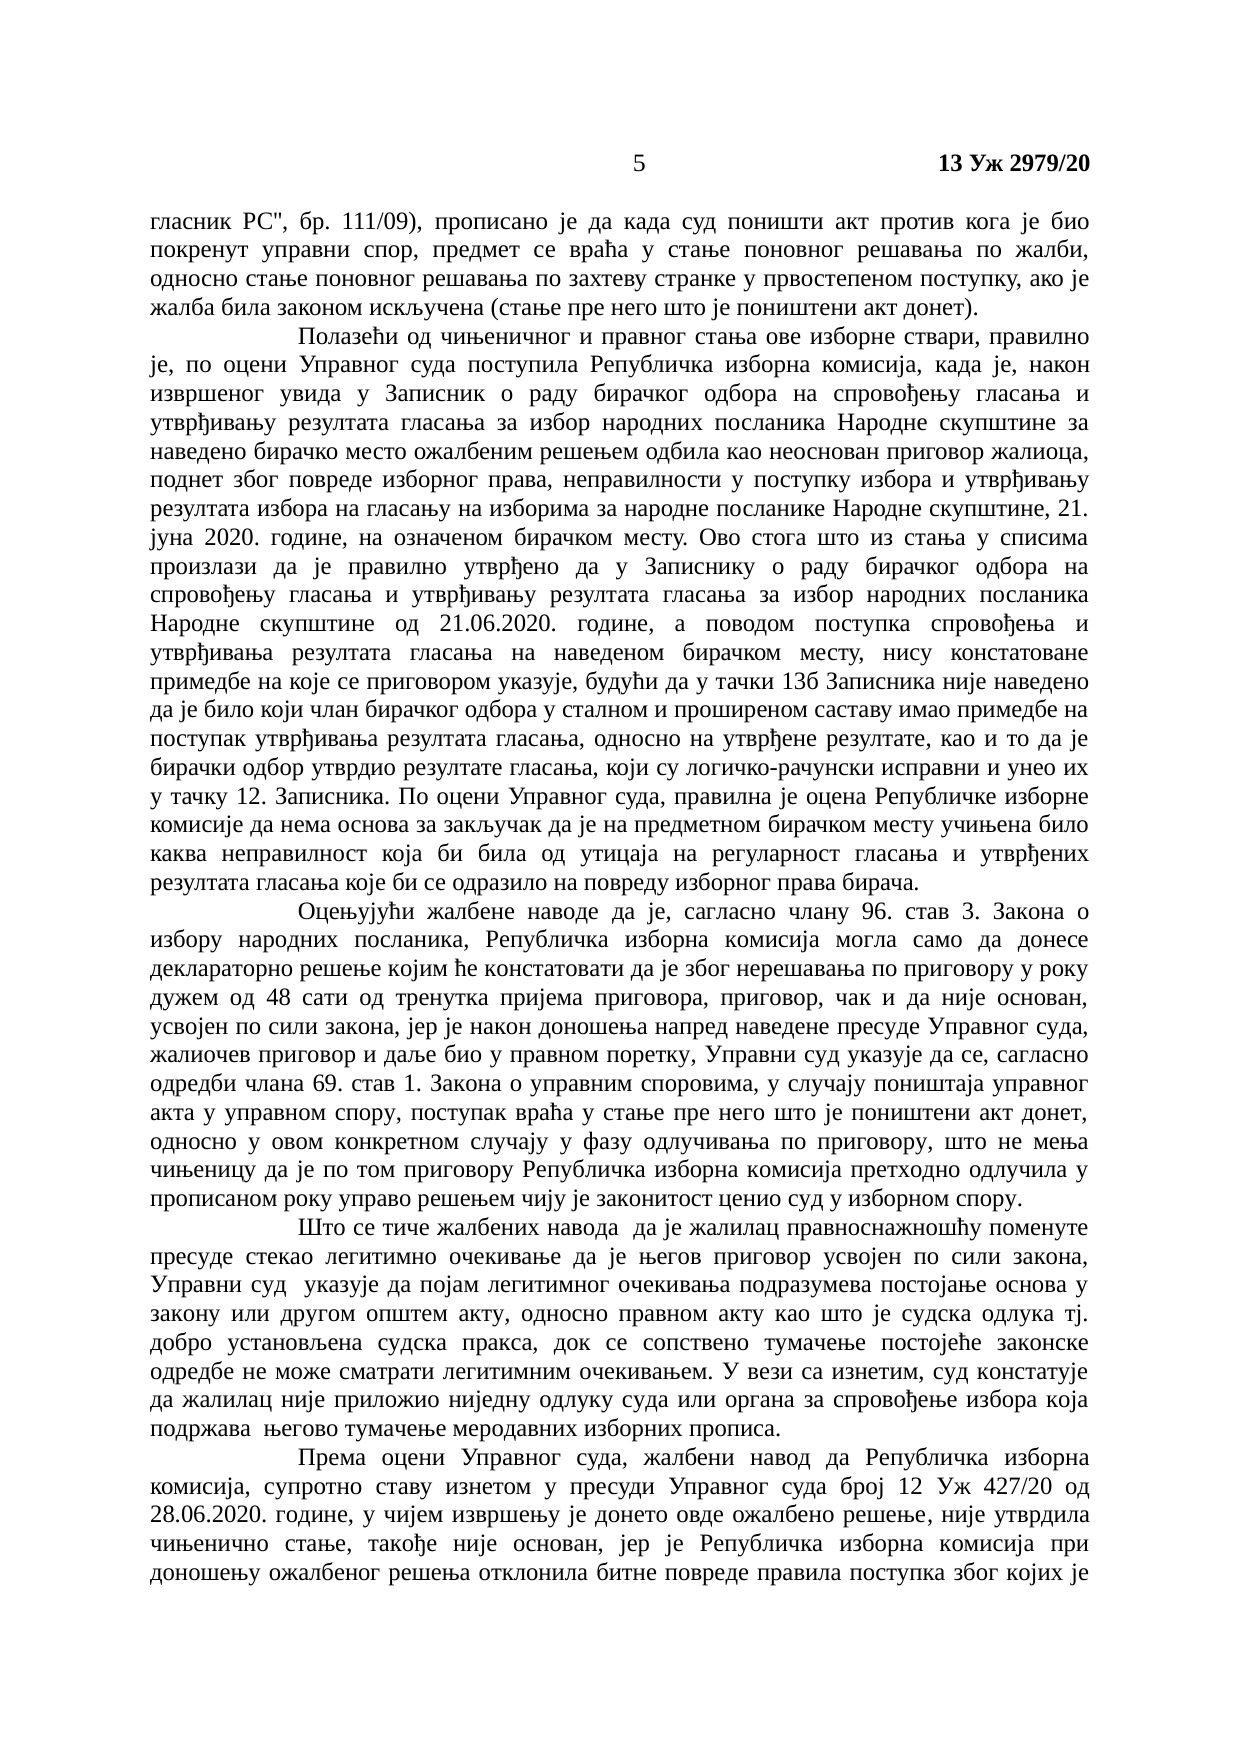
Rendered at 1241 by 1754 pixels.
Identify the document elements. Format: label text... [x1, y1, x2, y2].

text Према оцени Управног суда, жалбени навод да Републичка изборна комисија, супротно ставу изнетом у пресуди Управног суда број 12 Уж 427/20 од 28.06.2020. године, у чијем извршењу је донето овде ожалбено решење, није утврдила чињенично стање, такође није основан, јер је Републичка изборна комисија при доношењу ожалбеног решења отклонила битне повреде правила поступка због којих је [150, 1442, 1090, 1586]
text гласник РС'', бр. 111/09), прописано је да када суд поништи акт против кога је био покренут управни спор, предмет се враћа у стање поновног решавања по жалби, односно стање поновног решавања по захтеву странке у првостепеном поступку, ако је жалба била законом искључена (стање пре него што је поништени акт донет). [150, 206, 1090, 321]
text Оцењујући жалбене наводе да је, сагласно члану 96. став 3. Закона о избору народних посланика, Републичка изборна комисија могла само да донесе деклараторно решење којим ће констатовати да је због нерешавања по приговору у року дужем од 48 сати од тренутка пријема приговора, приговор, чак и да није основан, усвојен по сили закона, јер је након доношења напред наведене пресуде Управног суда, жалиочев приговор и даље био у правном поретку, Управни суд указује да се, сагласно одредби члана 69. став 1. Закона о управним споровима, у случају поништаја управног акта у управном спору, поступак враћа у стање пре него што је поништени акт донет, односно у овом конкретном случају у фазу одлучивања по приговору, што не мења чињеницу да је по том приговору Републичка изборна комисија претходно одлучила у прописаном року управо решењем чију је законитост ценио суд у изборном спору. [150, 896, 1090, 1212]
text Што се тиче жалбених навода да је жалилац правноснажношћу поменуте пресуде стекао легитимно очекивање да је његов приговор усвојен по сили закона, Управни суд указује да појам легитимног очекивања подразумева постојање основа у закону или другом општем акту, односно правном акту као што је судска одлука тј. добро установљена судска пракса, док се сопствено тумачење постојеће законске одредбе не може сматрати легитимним очекивањем. У вези са изнетим, суд констатује да жалилац није приложио ниједну одлуку суда или органа за спровођење избора која подржава његово тумачење меродавних изборних прописа. [150, 1212, 1090, 1442]
text Полазећи од чињеничног и правног стања ове изборне ствари, правилно је, по оцени Управног суда поступила Републичка изборна комисија, када је, након извршеног увида у Записник о раду бирачког одбора на спровођењу гласања и утврђивању резултата гласања за избор народних посланика Народне скупштине за наведено бирачко место ожалбеним решењем одбила као неоснован приговор жалиоца, поднет због повреде изборног права, неправилности у поступку избора и утврђивању резултата избора на гласању на изборима за народне посланике Народне скупштине, 21. јуна 2020. године, на означеном бирачком месту. Ово стога што из стања у списима произлази да је правилно утврђено да у Записнику о раду бирачког одбора на спровођењу гласања и утврђивању резултата гласања за избор народних посланика Народне скупштине од 21.06.2020. године, а поводом поступка спровођења и утврђивања резултата гласања на наведеном бирачком месту, нису констатоване примедбе на које се приговором указује, будући да у тачки 13б Записника није наведено да је било који члан бирачког одбора у сталном и проширеном саставу имао примедбе на поступак утврђивања резултата гласања, односно на утврђене резултате, као и то да је бирачки одбор утврдио резултате гласања, који су логичко-рачунски исправни и унео их у тачку 12. Записника. По оцени Управног суда, правилна је оцена Републичке изборне комисије да нема основа за закључак да је на предметном бирачком месту учињена било каква неправилност која би била од утицаја на регуларност гласања и утврђених резултата гласања које би се одразило на повреду изборног права бирача. [150, 321, 1090, 896]
